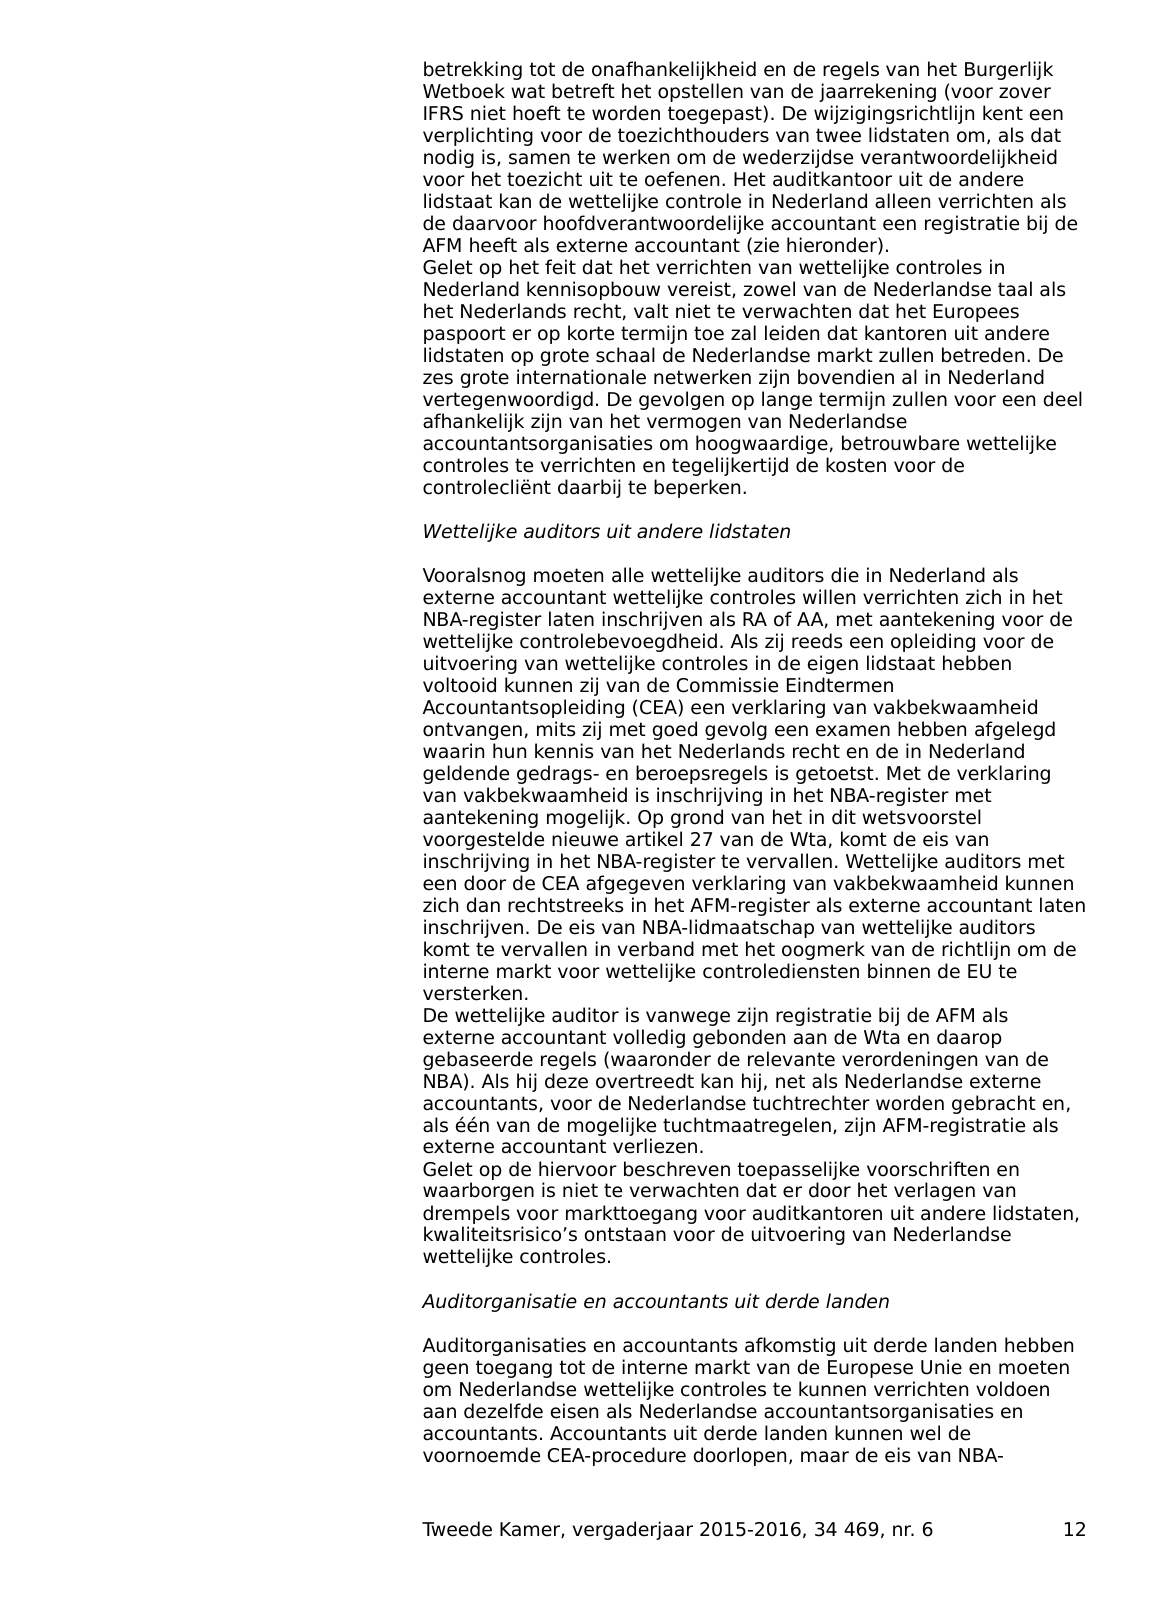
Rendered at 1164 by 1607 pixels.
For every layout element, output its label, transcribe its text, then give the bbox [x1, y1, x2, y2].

subtitle Auditorganisatie en accountants uit derde landen [422, 1291, 1087, 1312]
text Auditorganisaties en accountants afkomstig uit derde landen hebben geen toegang tot de interne markt van de Europese Unie en moeten om Nederlandse wettelijke controles te kunnen verrichten voldoen aan dezelfde eisen als Nederlandse accountantsorganisaties en accountants. Accountants uit derde landen kunnen wel de voornoemde CEA-procedure doorlopen, maar de eis van NBA- [422, 1335, 1087, 1467]
text De wettelijke auditor is vanwege zijn registratie bij de AFM als externe accountant volledig gebonden aan de Wta en daarop gebaseerde regels (waaronder de relevante verordeningen van de NBA). Als hij deze overtreedt kan hij, net als Nederlandse externe accountants, voor de Nederlandse tuchtrechter worden gebracht en, als één van de mogelijke tuchtmaatregelen, zijn AFM-registratie als externe accountant verliezen. [422, 1004, 1087, 1158]
text Gelet op het feit dat het verrichten van wettelijke controles in Nederland kennisopbouw vereist, zowel van de Nederlandse taal als het Nederlands recht, valt niet te verwachten dat het Europees paspoort er op korte termijn toe zal leiden dat kantoren uit andere lidstaten op grote schaal de Nederlandse markt zullen betreden. De zes grote internationale netwerken zijn bovendien al in Nederland vertegenwoordigd. De gevolgen op lange termijn zullen voor een deel afhankelijk zijn van het vermogen van Nederlandse accountantsorganisaties om hoogwaardige, betrouwbare wettelijke controles te verrichten en tegelijkertijd de kosten voor de controlecliënt daarbij te beperken. [422, 257, 1087, 499]
text Vooralsnog moeten alle wettelijke auditors die in Nederland als externe accountant wettelijke controles willen verrichten zich in het NBA-register laten inschrijven als RA of AA, met aantekening voor de wettelijke controlebevoegdheid. Als zij reeds een opleiding voor de uitvoering van wettelijke controles in de eigen lidstaat hebben voltooid kunnen zij van de Commissie Eindtermen Accountantsopleiding (CEA) een verklaring van vakbekwaamheid ontvangen, mits zij met goed gevolg een examen hebben afgelegd waarin hun kennis van het Nederlands recht en de in Nederland geldende gedrags- en beroepsregels is getoetst. Met de verklaring van vakbekwaamheid is inschrijving in het NBA-register met aantekening mogelijk. Op grond van het in dit wetsvoorstel voorgestelde nieuwe artikel 27 van de Wta, komt de eis van inschrijving in het NBA-register te vervallen. Wettelijke auditors met een door de CEA afgegeven verklaring van vakbekwaamheid kunnen zich dan rechtstreeks in het AFM-register als externe accountant laten inschrijven. De eis van NBA-lidmaatschap van wettelijke auditors komt te vervallen in verband met het oogmerk van de richtlijn om de interne markt voor wettelijke controlediensten binnen de EU te versterken. [422, 565, 1087, 1004]
subtitle Wettelijke auditors uit andere lidstaten [422, 521, 1087, 543]
text betrekking tot de onafhankelijkheid en de regels van het Burgerlijk Wetboek wat betreft het opstellen van de jaarrekening (voor zover IFRS niet hoeft te worden toegepast). De wijzigingsrichtlijn kent een verplichting voor de toezichthouders van twee lidstaten om, als dat nodig is, samen te werken om de wederzijdse verantwoordelijkheid voor het toezicht uit te oefenen. Het auditkantoor uit de andere lidstaat kan de wettelijke controle in Nederland alleen verrichten als de daarvoor hoofdverantwoordelijke accountant een registratie bij de AFM heeft als externe accountant (zie hieronder). [422, 59, 1087, 257]
text Gelet op de hiervoor beschreven toepasselijke voorschriften en waarborgen is niet te verwachten dat er door het verlagen van drempels voor markttoegang voor auditkantoren uit andere lidstaten, kwaliteitsrisico’s ontstaan voor de uitvoering van Nederlandse wettelijke controles. [422, 1158, 1087, 1268]
